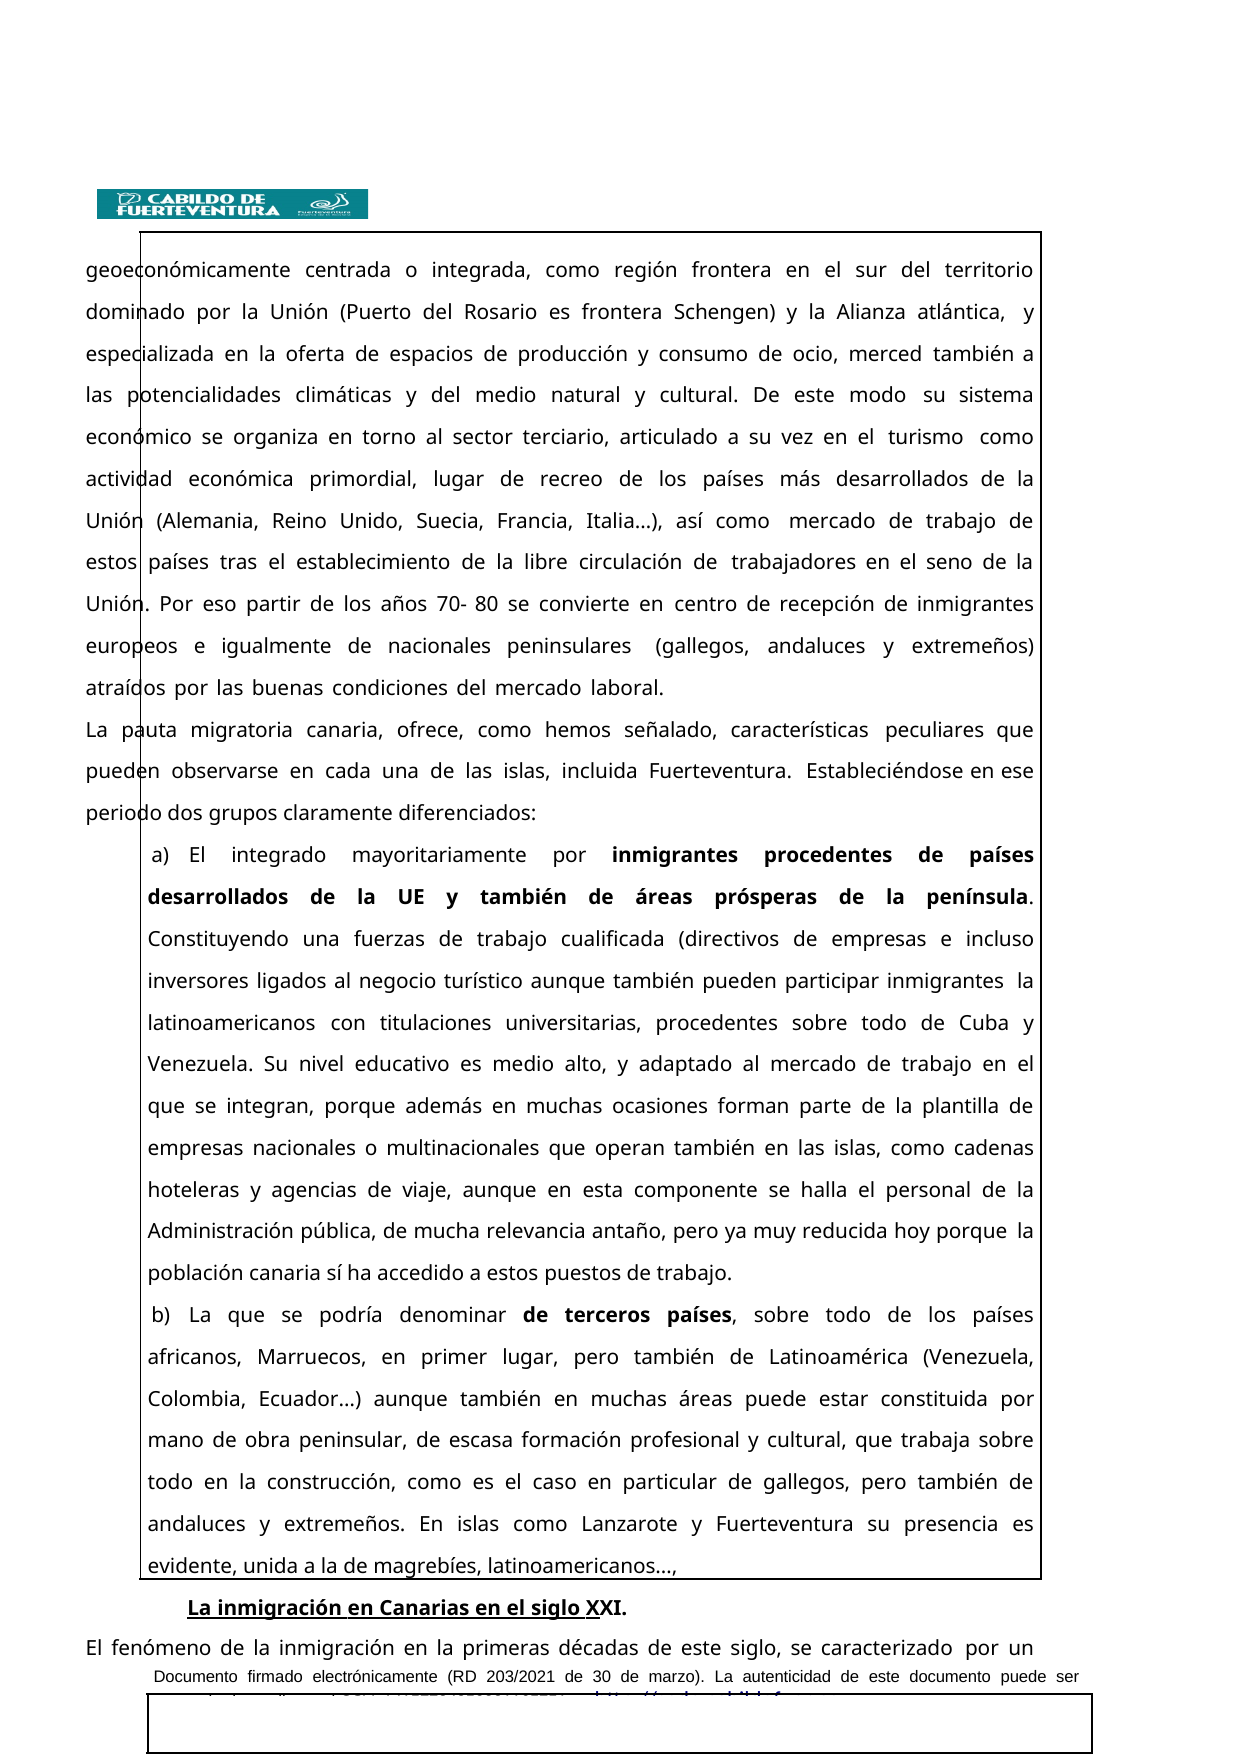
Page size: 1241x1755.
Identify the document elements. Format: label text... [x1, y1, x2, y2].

list La que se podría denominar de terceros países, sobre todo de los países africanos, Marruecos, en primer lugar, pero también de Latinoamérica (Venezuela, Colombia, Ecuador…) aunque también en muchas áreas puede estar constituida por mano de obra peninsular, de escasa formación profesional y cultural, que trabaja sobre todo en la construcción, como es el caso en particular de gallegos, pero también de andaluces y extremeños. En islas como Lanzarote y Fuerteventura su presencia es evidente, unida a la de magrebíes, latinoamericanos…, [141, 1300, 1034, 1578]
text La pauta migratoria canaria, ofrece, como hemos señalado, características peculiares que pueden observarse en cada una de las islas, incluida Fuerteventura. Estableciéndose en ese periodo dos grupos claramente diferenciados: [85, 715, 140, 827]
text La inmigración en Canarias en el siglo XXI. [187, 1593, 1107, 1621]
text geoeconómicamente centrada o integrada, como región frontera en el sur del territorio dominado por la Unión (Puerto del Rosario es frontera Schengen) y la Alianza atlántica, y especializada en la oferta de espacios de producción y consumo de ocio, merced también a las potencialidades climáticas y del medio natural y cultural. De este modo su sistema económico se organiza en torno al sector terciario, articulado a su vez en el turismo como actividad económica primordial, lugar de recreo de los países más desarrollados de la Unión (Alemania, Reino Unido, Suecia, Francia, Italia…), así como mercado de trabajo de estos países tras el establecimiento de la libre circulación de trabajadores en el seno de la Unión. Por eso partir de los años 70- 80 se convierte en centro de recepción de inmigrantes europeos e igualmente de nacionales peninsulares (gallegos, andaluces y extremeños) atraídos por las buenas condiciones del mercado laboral. [141, 255, 1034, 701]
text geoeconómicamente centrada o integrada, como región frontera en el sur del territorio dominado por la Unión (Puerto del Rosario es frontera Schengen) y la Alianza atlántica, y especializada en la oferta de espacios de producción y consumo de ocio, merced también a las potencialidades climáticas y del medio natural y cultural. De este modo su sistema económico se organiza en torno al sector terciario, articulado a su vez en el turismo como actividad económica primordial, lugar de recreo de los países más desarrollados de la Unión (Alemania, Reino Unido, Suecia, Francia, Italia…), así como mercado de trabajo de estos países tras el establecimiento de la libre circulación de trabajadores en el seno de la Unión. Por eso partir de los años 70- 80 se convierte en centro de recepción de inmigrantes europeos e igualmente de nacionales peninsulares (gallegos, andaluces y extremeños) atraídos por las buenas condiciones del mercado laboral. [85, 255, 140, 701]
picture [97, 189, 369, 219]
text La pauta migratoria canaria, ofrece, como hemos señalado, características peculiares que pueden observarse en cada una de las islas, incluida Fuerteventura. Estableciéndose en ese periodo dos grupos claramente diferenciados: [141, 715, 1034, 827]
list El integrado mayoritariamente por inmigrantes procedentes de países desarrollados de la UE y también de áreas prósperas de la península. Constituyendo una fuerzas de trabajo cualificada (directivos de empresas e incluso inversores ligados al negocio turístico aunque también pueden participar inmigrantes la latinoamericanos con titulaciones universitarias, procedentes sobre todo de Cuba y Venezuela. Su nivel educativo es medio alto, y adaptado al mercado de trabajo en el que se integran, porque además en muchas ocasiones forman parte de la plantilla de empresas nacionales o multinacionales que operan también en las islas, como cadenas hoteleras y agencias de viaje, aunque en esta componente se halla el personal de la Administración pública, de mucha relevancia antaño, pero ya muy reducida hoy porque la población canaria sí ha accedido a estos puestos de trabajo. [141, 841, 1034, 1287]
text El fenómeno de la inmigración en la primeras décadas de este siglo, se caracterizado por un [85, 1633, 1034, 1662]
